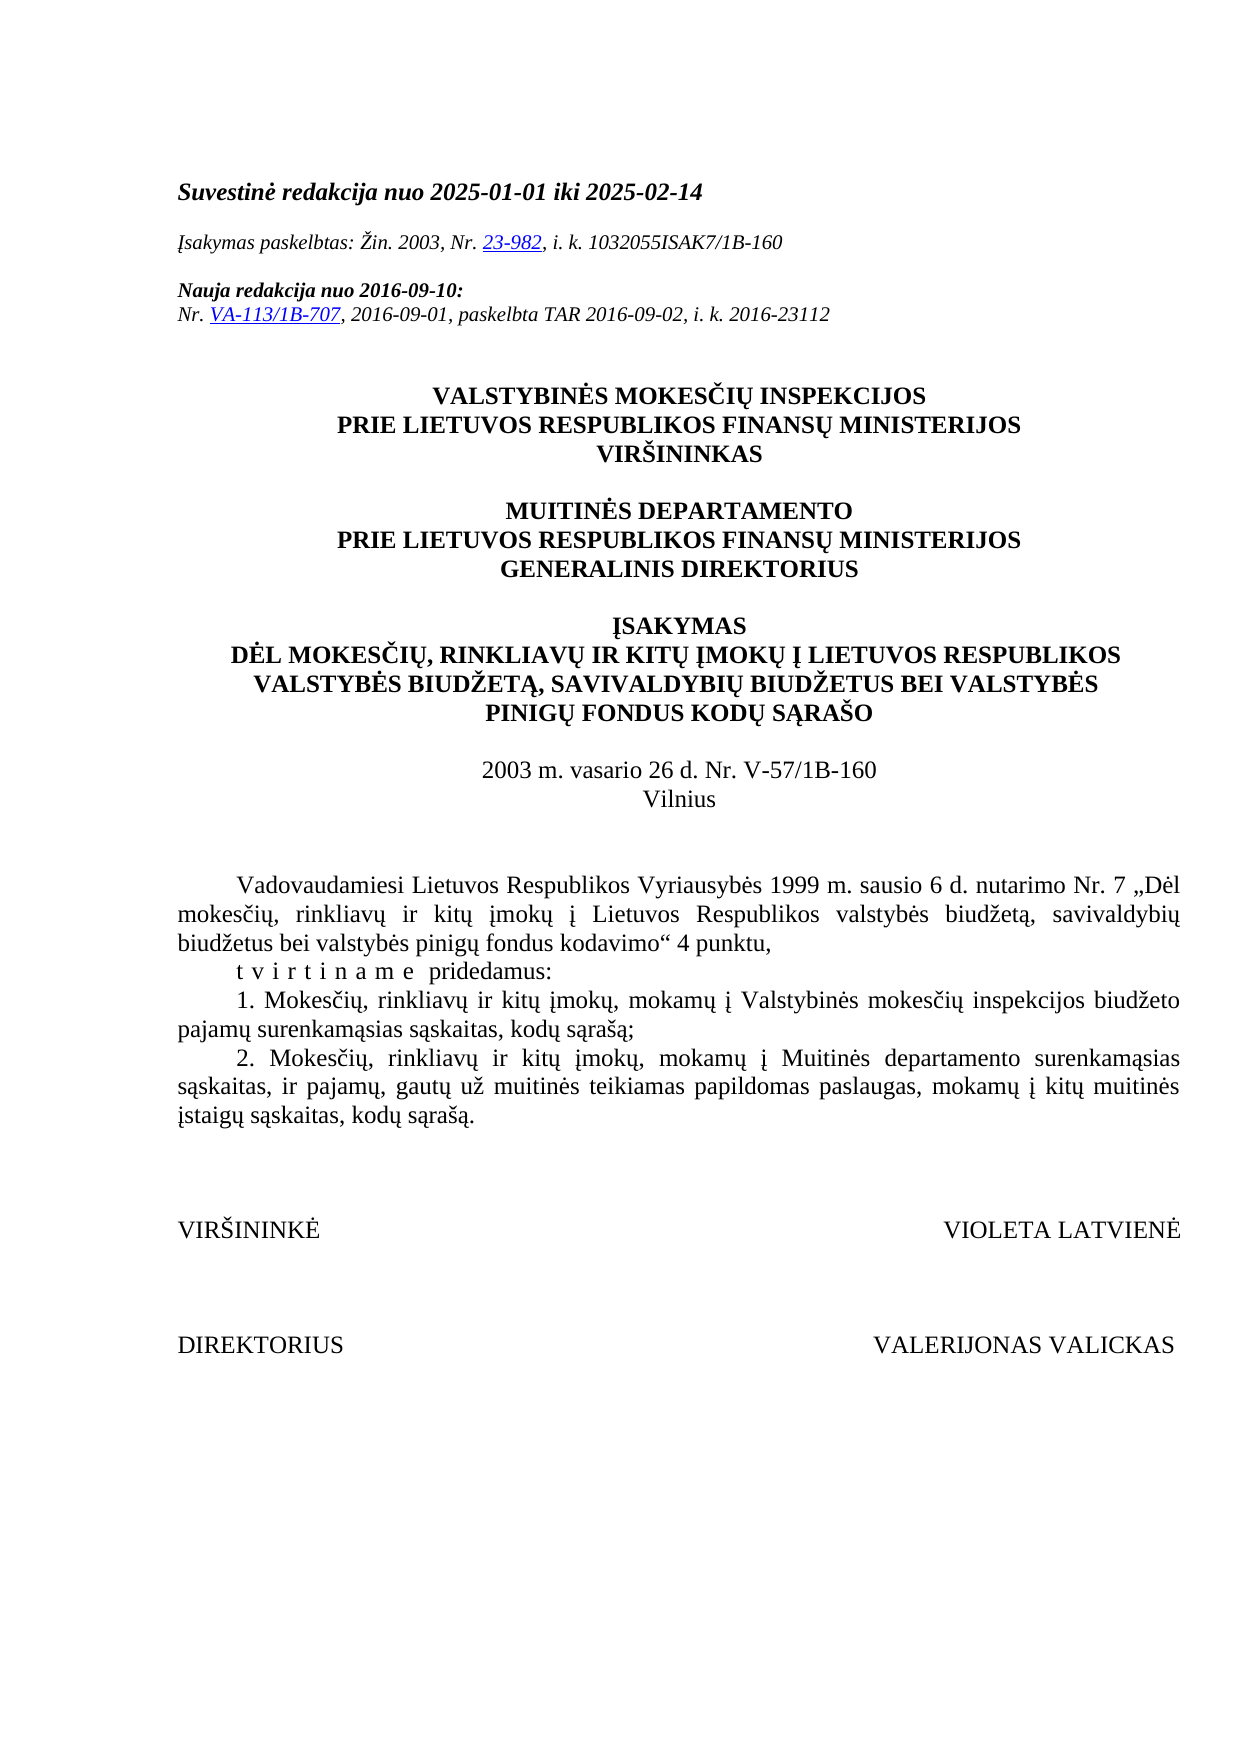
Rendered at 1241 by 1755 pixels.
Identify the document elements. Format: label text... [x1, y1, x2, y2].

text tvirtiname pridedamus: [177, 956, 1181, 985]
text 2003 m. vasario 26 d. Nr. V-57/1B-160 [177, 755, 1181, 784]
text DIREKTORIUS VALERIJONAS VALICKAS [177, 1330, 1181, 1359]
text Nauja redakcija nuo 2016-09-10: [177, 278, 1181, 302]
text Suvestinė redakcija nuo 2025-01-01 iki 2025-02-14 [177, 177, 1181, 206]
text GENERALINIS DIREKTORIUS [177, 554, 1181, 583]
text 2. Mokesčių, rinkliavų ir kitų įmokų, mokamų į Muitinės departamento surenkamąsias sąskaitas, ir pajamų, gautų už muitinės teikiamas papildomas paslaugas, mokamų į kitų muitinės įstaigų sąskaitas, kodų sąrašą. [177, 1043, 1181, 1129]
text VALSTYBĖS BIUDŽETĄ, SAVIVALDYBIŲ BIUDŽETUS BEI VALSTYBĖS [177, 669, 1181, 698]
text PRIE LIETUVOS RESPUBLIKOS FINANSŲ MINISTERIJOS [177, 525, 1181, 554]
text PINIGŲ FONDUS KODŲ SĄRAŠO [177, 698, 1181, 726]
text DĖL MOKESČIŲ, RINKLIAVŲ IR KITŲ ĮMOKŲ Į LIETUVOS RESPUBLIKOS [177, 640, 1181, 669]
text Nr. VA-113/1B-707, 2016-09-01, paskelbta TAR 2016-09-02, i. k. 2016-23112 [177, 302, 1181, 326]
text Vilnius [177, 784, 1181, 813]
text VALSTYBINĖS MOKESČIŲ INSPEKCIJOS [177, 381, 1181, 410]
text MUITINĖS DEPARTAMENTO [177, 496, 1181, 525]
text Vadovaudamiesi Lietuvos Respublikos Vyriausybės 1999 m. sausio 6 d. nutarimo Nr. 7 „Dėl mokesčių, rinkliavų ir kitų įmokų į Lietuvos Respublikos valstybės biudžetą, savivaldybių biudžetus bei valstybės pinigų fondus kodavimo“ 4 punktu, [177, 870, 1181, 956]
text ĮSAKYMAS [177, 611, 1181, 640]
text VIRŠININKĖ VIOLETA LATVIENĖ [177, 1215, 1181, 1244]
text Įsakymas paskelbtas: Žin. 2003, Nr. 23-982, i. k. 1032055ISAK7/1B-160 [177, 230, 1181, 254]
text 1. Mokesčių, rinkliavų ir kitų įmokų, mokamų į Valstybinės mokesčių inspekcijos biudžeto pajamų surenkamąsias sąskaitas, kodų sąrašą; [177, 985, 1181, 1043]
text VIRŠININKAS [177, 439, 1181, 468]
text PRIE LIETUVOS RESPUBLIKOS FINANSŲ MINISTERIJOS [177, 410, 1181, 439]
